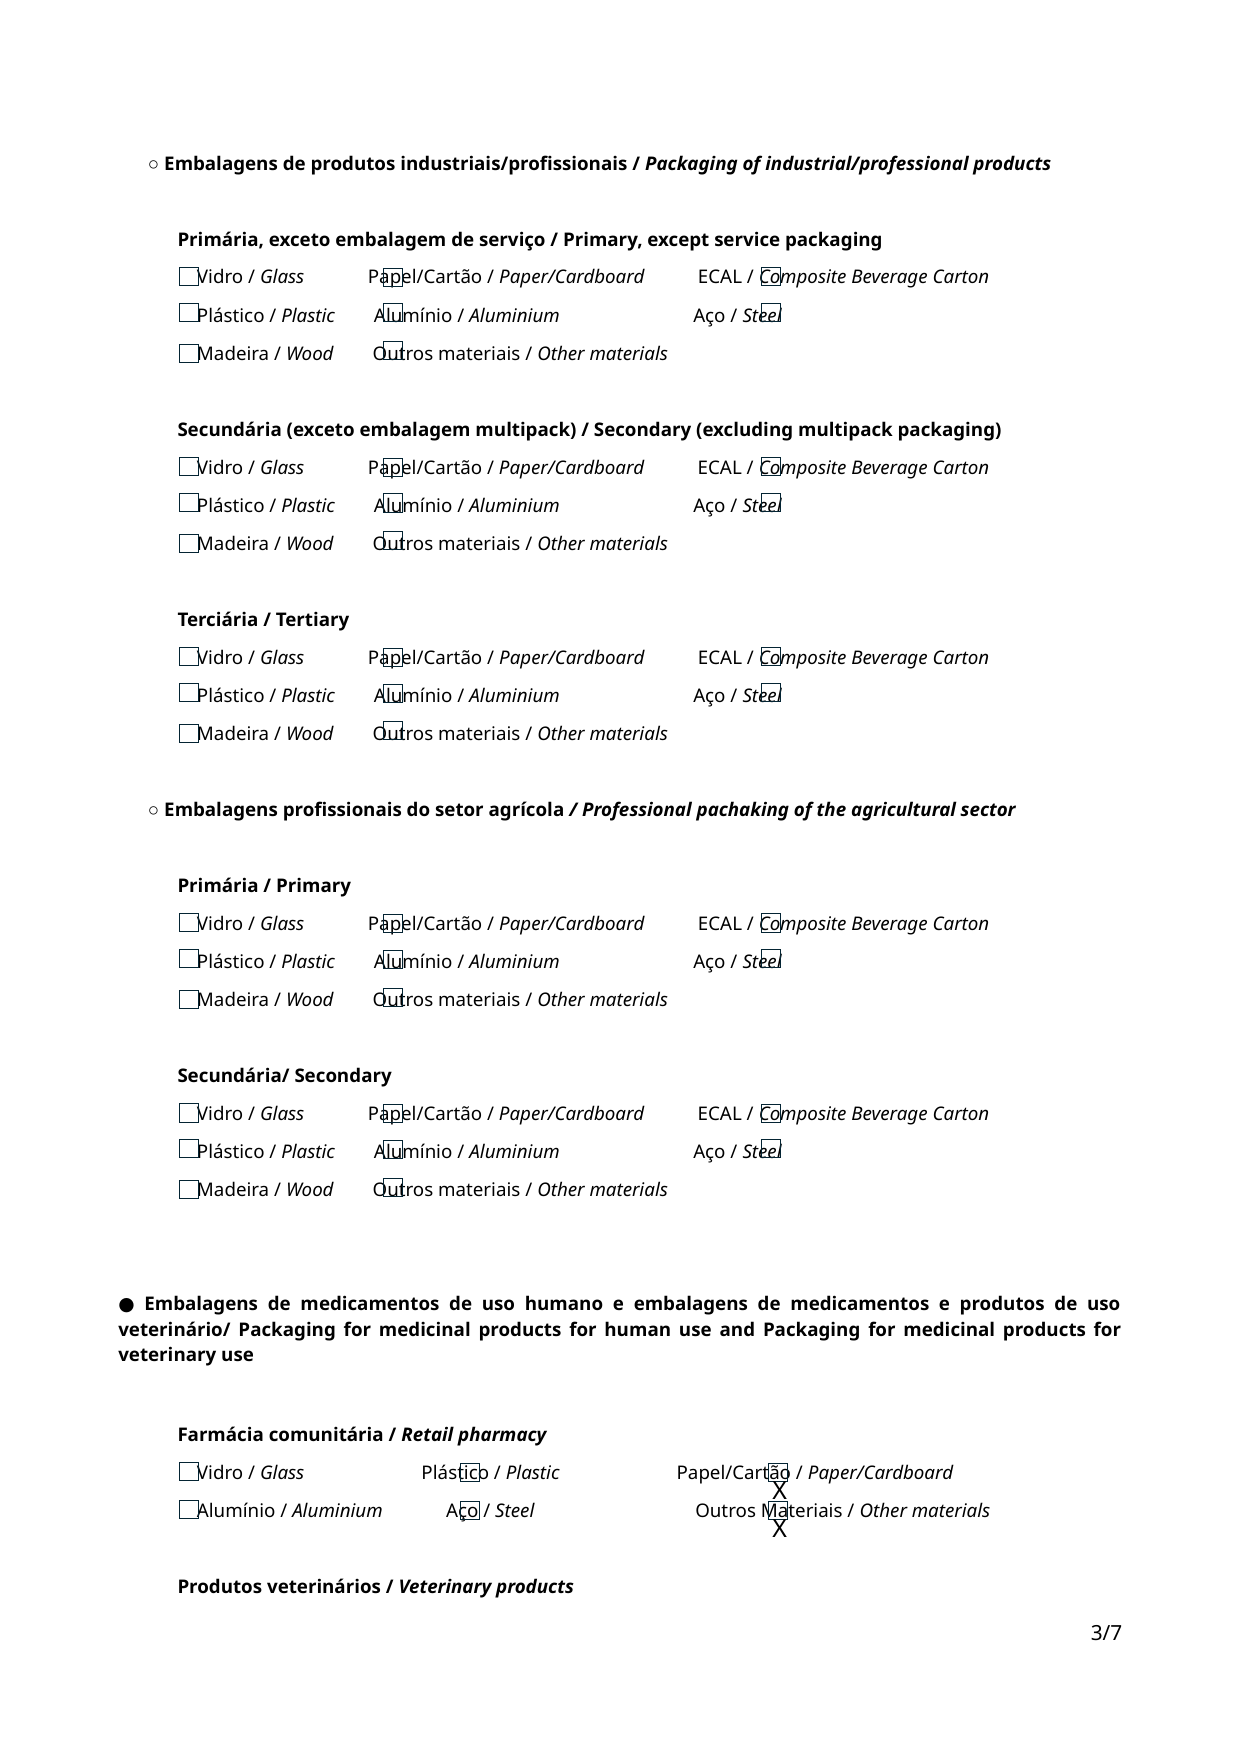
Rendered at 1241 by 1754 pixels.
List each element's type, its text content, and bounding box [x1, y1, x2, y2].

text Produtos veterinários / Veterinary products [177, 1573, 1122, 1599]
text Plástico / Plastic Alumínio / Aluminium Aço / Steel [177, 682, 1122, 708]
text Madeira / Wood Outros materiais / Other materials [177, 986, 1122, 1012]
text Secundária (exceto embalagem multipack) / Secondary (excluding multipack packaging) [177, 416, 1122, 441]
text Vidro / Glass Papel/Cartão / Paper/Cardboard ECAL / Composite Beverage Carton [177, 1100, 1122, 1126]
text Farmácia comunitária / Retail pharmacy [177, 1421, 1122, 1447]
text Plástico / Plastic Alumínio / Aluminium Aço / Steel [177, 302, 1122, 327]
text Primária / Primary [177, 872, 1122, 898]
text Madeira / Wood Outros materiais / Other materials [177, 530, 1122, 556]
text Madeira / Wood Outros materiais / Other materials [177, 720, 1122, 746]
text Madeira / Wood Outros materiais / Other materials [177, 1176, 1122, 1202]
text Vidro / Glass Papel/Cartão / Paper/Cardboard ECAL / Composite Beverage Carton [177, 454, 1122, 479]
text Madeira / Wood Outros materiais / Other materials [177, 340, 1122, 365]
text ● Embalagens de medicamentos de uso humano e embalagens de medicamentos e produtos de uso veterinário/ Packaging for medicinal products for human use and Packaging for medicinal products for veterinary use [118, 1290, 1122, 1367]
text ○ Embalagens profissionais do setor agrícola / Professional pachaking of the agricultural sector [148, 796, 1122, 822]
text Alumínio / Aluminium Aço / Steel Outros Materiais / Other materials [177, 1497, 1122, 1523]
text Terciária / Tertiary [177, 606, 1122, 632]
text Vidro / Glass Papel/Cartão / Paper/Cardboard ECAL / Composite Beverage Carton [177, 264, 1122, 289]
text Vidro / Glass Papel/Cartão / Paper/Cardboard ECAL / Composite Beverage Carton [177, 644, 1122, 669]
text Plástico / Plastic Alumínio / Aluminium Aço / Steel [177, 1138, 1122, 1164]
text Secundária/ Secondary [177, 1062, 1122, 1088]
text Plástico / Plastic Alumínio / Aluminium Aço / Steel [177, 948, 1122, 974]
text Plástico / Plastic Alumínio / Aluminium Aço / Steel [177, 492, 1122, 517]
text Primária, exceto embalagem de serviço / Primary, except service packaging [177, 226, 1122, 251]
text Vidro / Glass Plástico / Plastic Papel/Cartão / Paper/Cardboard [177, 1459, 1122, 1485]
text ○ Embalagens de produtos industriais/profissionais / Packaging of industrial/professional products [148, 150, 1122, 175]
text Vidro / Glass Papel/Cartão / Paper/Cardboard ECAL / Composite Beverage Carton [177, 910, 1122, 936]
